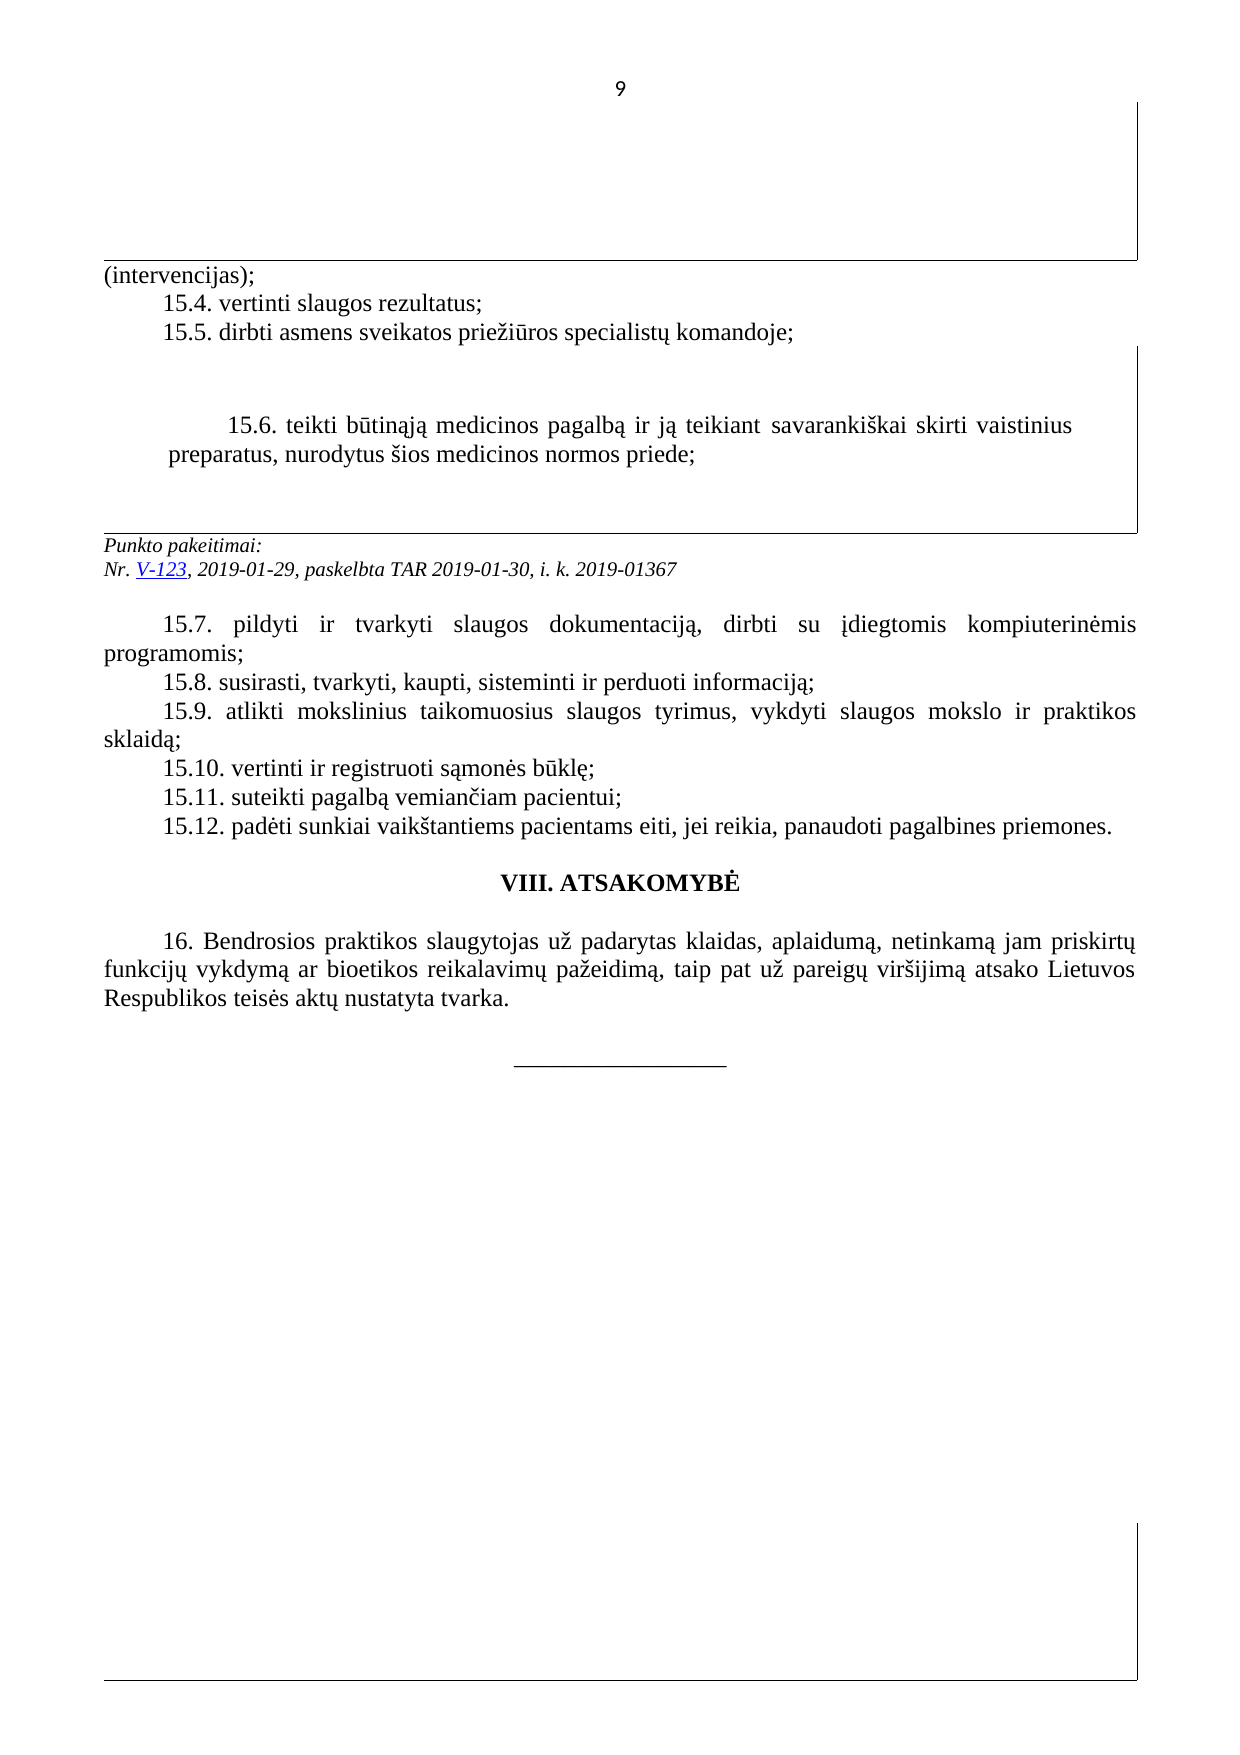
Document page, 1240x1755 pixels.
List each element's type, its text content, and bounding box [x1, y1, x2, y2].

text VIII. ATSAKOMYBĖ [103, 868, 1137, 897]
text (intervencijas); [103, 260, 1137, 288]
text Nr. V-123, 2019-01-29, paskelbta TAR 2019-01-30, i. k. 2019-01367 [103, 557, 1137, 581]
text 15.5. dirbti asmens sveikatos priežiūros specialistų komandoje; [103, 317, 1137, 346]
text 15.10. vertinti ir registruoti sąmonės būklę; [103, 753, 1137, 782]
text Punkto pakeitimai: [103, 533, 1137, 557]
text 15.7. pildyti ir tvarkyti slaugos dokumentaciją, dirbti su įdiegtomis kompiuterinėmis programomis; [103, 609, 1137, 667]
text 15.6. teikti būtinąją medicinos pagalbą ir ją teikiant savarankiškai skirti vaistinius preparatus, nurodytus šios medicinos normos priede; [103, 346, 1137, 533]
text 15.4. vertinti slaugos rezultatus; [103, 288, 1137, 317]
text 15.11. suteikti pagalbą vemiančiam pacientui; [103, 782, 1137, 811]
text _________________ [103, 1041, 1137, 1069]
text 16. Bendrosios praktikos slaugytojas už padarytas klaidas, aplaidumą, netinkamą jam priskirtų funkcijų vykdymą ar bioetikos reikalavimų pažeidimą, taip pat už pareigų viršijimą atsako Lietuvos Respublikos teisės aktų nustatyta tvarka. [103, 926, 1137, 1012]
text 15.9. atlikti mokslinius taikomuosius slaugos tyrimus, vykdyti slaugos mokslo ir praktikos sklaidą; [103, 696, 1137, 753]
text 15.12. padėti sunkiai vaikštantiems pacientams eiti, jei reikia, panaudoti pagalbines priemones. [103, 811, 1137, 839]
text 15.8. susirasti, tvarkyti, kaupti, sisteminti ir perduoti informaciją; [103, 667, 1137, 696]
